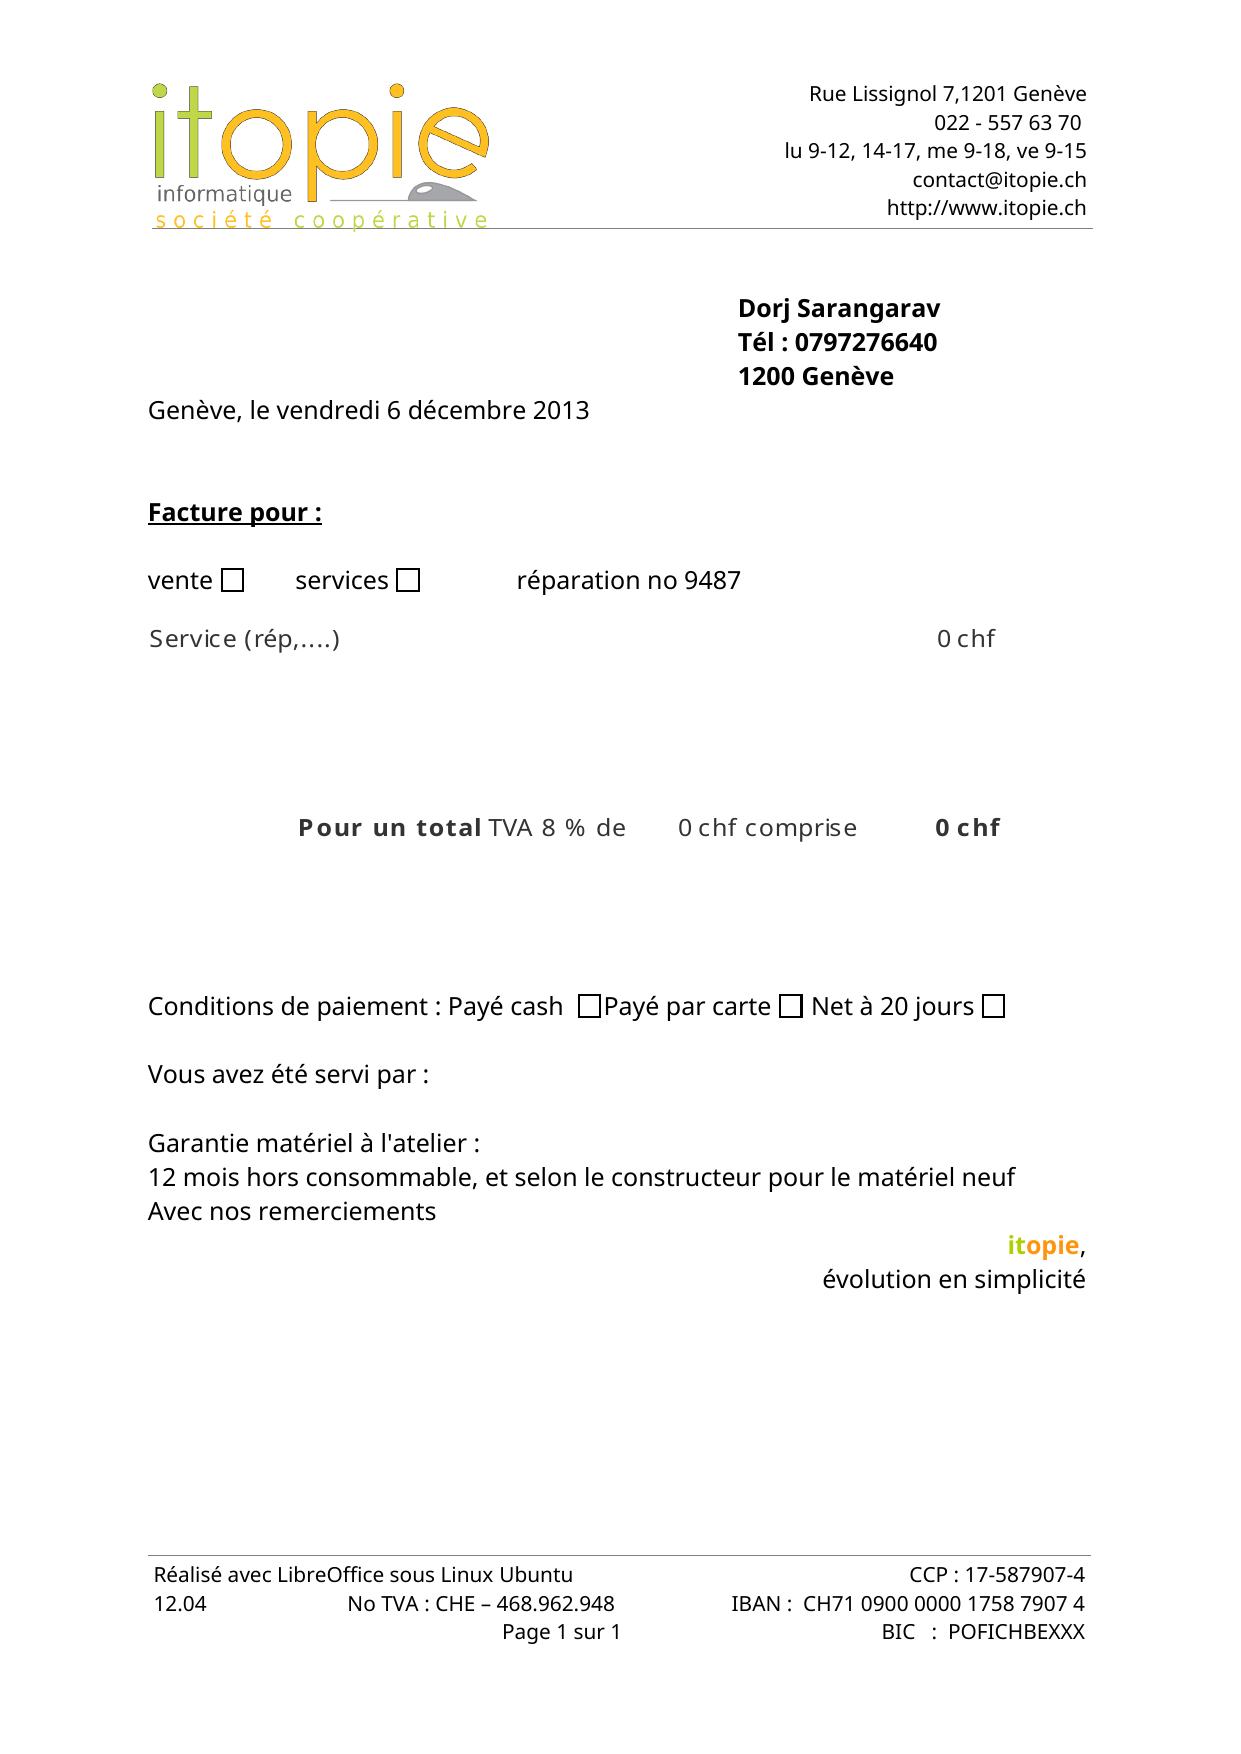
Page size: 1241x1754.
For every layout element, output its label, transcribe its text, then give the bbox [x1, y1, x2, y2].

text 1200 Genève [148, 358, 1093, 392]
picture [138, 72, 500, 244]
text itopie, [148, 1227, 1093, 1262]
text Avec nos remerciements [148, 1193, 1093, 1227]
text Genève, le vendredi 6 décembre 2013 [148, 392, 1093, 427]
text Conditions de paiement : Payé cash Payé par carte Net à 20 jours [148, 989, 1093, 1023]
text Facture pour : [148, 495, 1093, 529]
text vente services réparation no 9487 [148, 563, 1093, 597]
text 12 mois hors consommable, et selon le constructeur pour le matériel neuf [148, 1159, 1093, 1193]
text évolution en simplicité [148, 1262, 1093, 1296]
text Dorj Sarangarav [148, 290, 1093, 324]
text Vous avez été servi par : [148, 1057, 1093, 1091]
text Garantie matériel à l'atelier : [148, 1125, 1093, 1159]
text Tél : 0797276640 [148, 324, 1093, 358]
